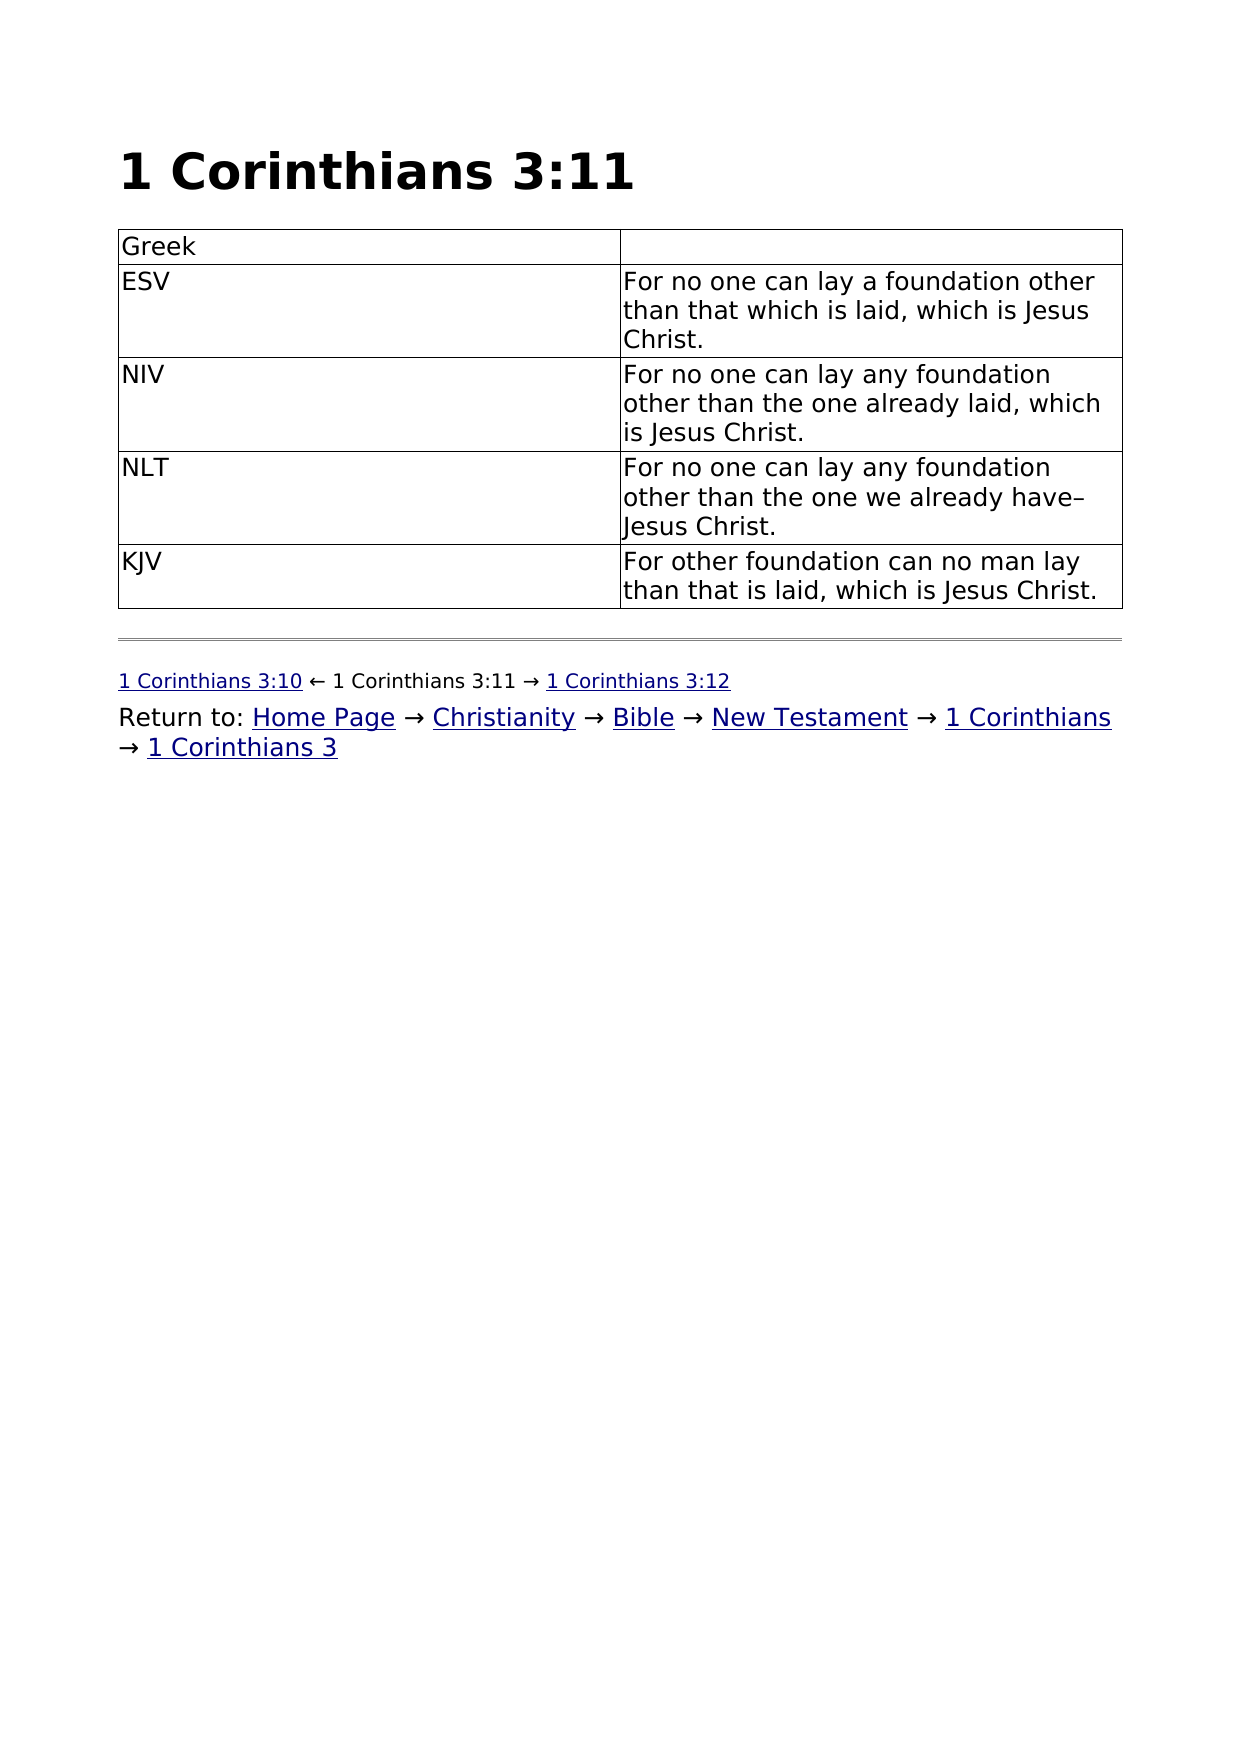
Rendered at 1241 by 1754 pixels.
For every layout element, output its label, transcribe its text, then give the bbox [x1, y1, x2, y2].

table_header Greek [119, 230, 620, 264]
table_cell NLT [119, 452, 620, 544]
text 1 Corinthians 3:10 ← 1 Corinthians 3:11 → 1 Corinthians 3:12 [118, 669, 1122, 704]
text Return to: Home Page → Christianity → Bible → New Testament → 1 Corinthians → 1 Corinthians 3 [118, 704, 1122, 762]
table_cell NIV [119, 358, 620, 451]
table_cell For no one can lay any foundation other than the one we already have– Jesus Christ. [621, 452, 1122, 544]
subtitle 1 Corinthians 3:11 [118, 143, 1122, 201]
table_cell For no one can lay a foundation other than that which is laid, which is Jesus Christ. [621, 265, 1122, 357]
table_cell For no one can lay any foundation other than the one already laid, which is Jesus Christ. [621, 358, 1122, 451]
table_cell For other foundation can no man lay than that is laid, which is Jesus Christ. [621, 545, 1122, 608]
table_cell KJV [119, 545, 620, 608]
table_header [621, 230, 1122, 264]
table_cell ESV [119, 265, 620, 357]
